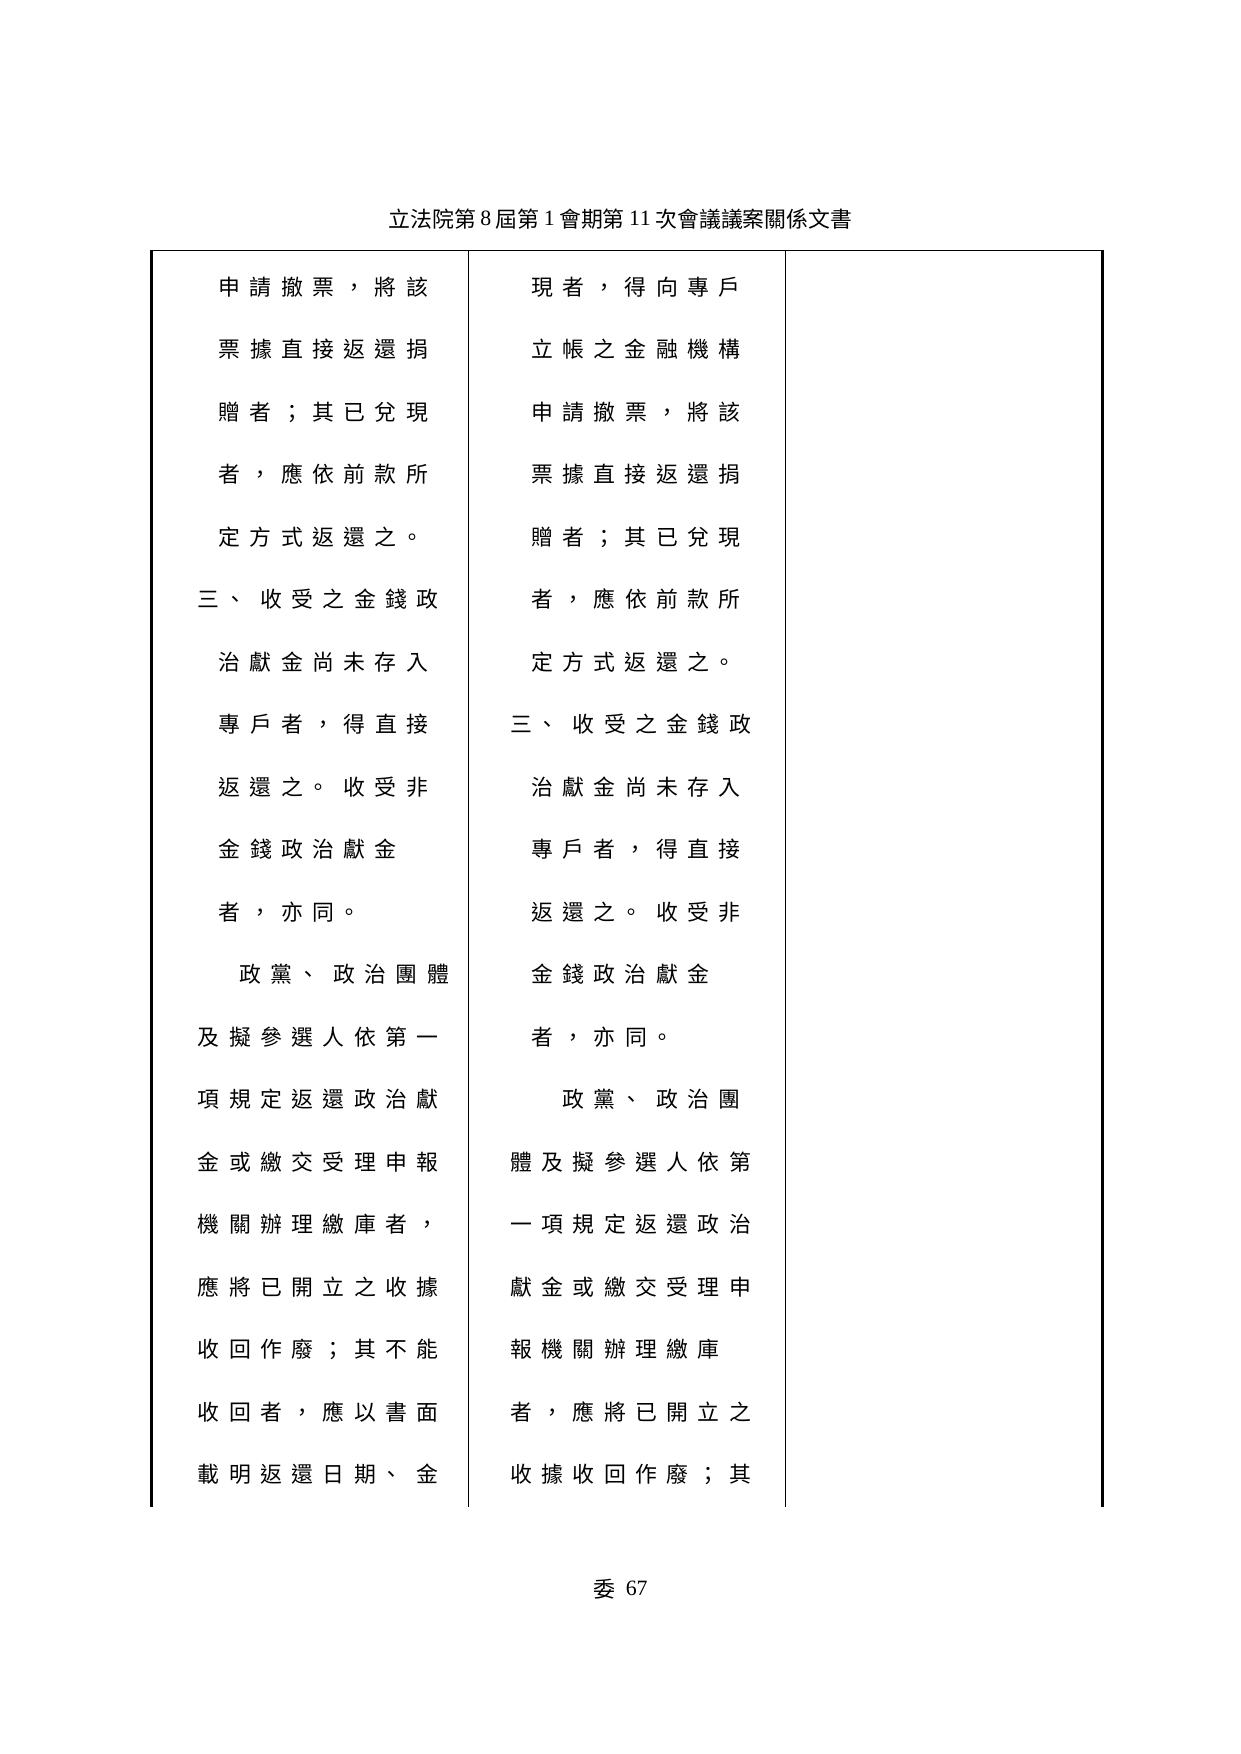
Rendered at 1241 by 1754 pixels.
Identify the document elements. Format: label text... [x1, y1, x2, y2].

table_cell 現者，得向專戶立帳之金融機構申請撤票，將該票據直接返還捐贈者；其已兌現者，應依前款所定方式返還之。 三、收受之金錢政治獻金尚未存入專戶者，得直接返還之。收受非金錢政治獻金者，亦同。 政黨、政治團體及擬參選人依第一項規定返還政治獻金或繳交受理申報機關辦理繳庫者，應將已開立之收據收回作廢；其 [469, 251, 785, 1507]
table_cell [786, 251, 1101, 1507]
table_cell 申請撤票，將該票據直接返還捐贈者；其已兌現者，應依前款所定方式返還之。 三、收受之金錢政治獻金尚未存入專戶者，得直接返還之。收受非金錢政治獻金者，亦同。 政黨、政治團體及擬參選人依第一項規定返還政治獻金或繳交受理申報機關辦理繳庫者，應將已開立之收據收回作廢；其不能收回者，應以書面載明返還日期、金 [153, 251, 468, 1507]
